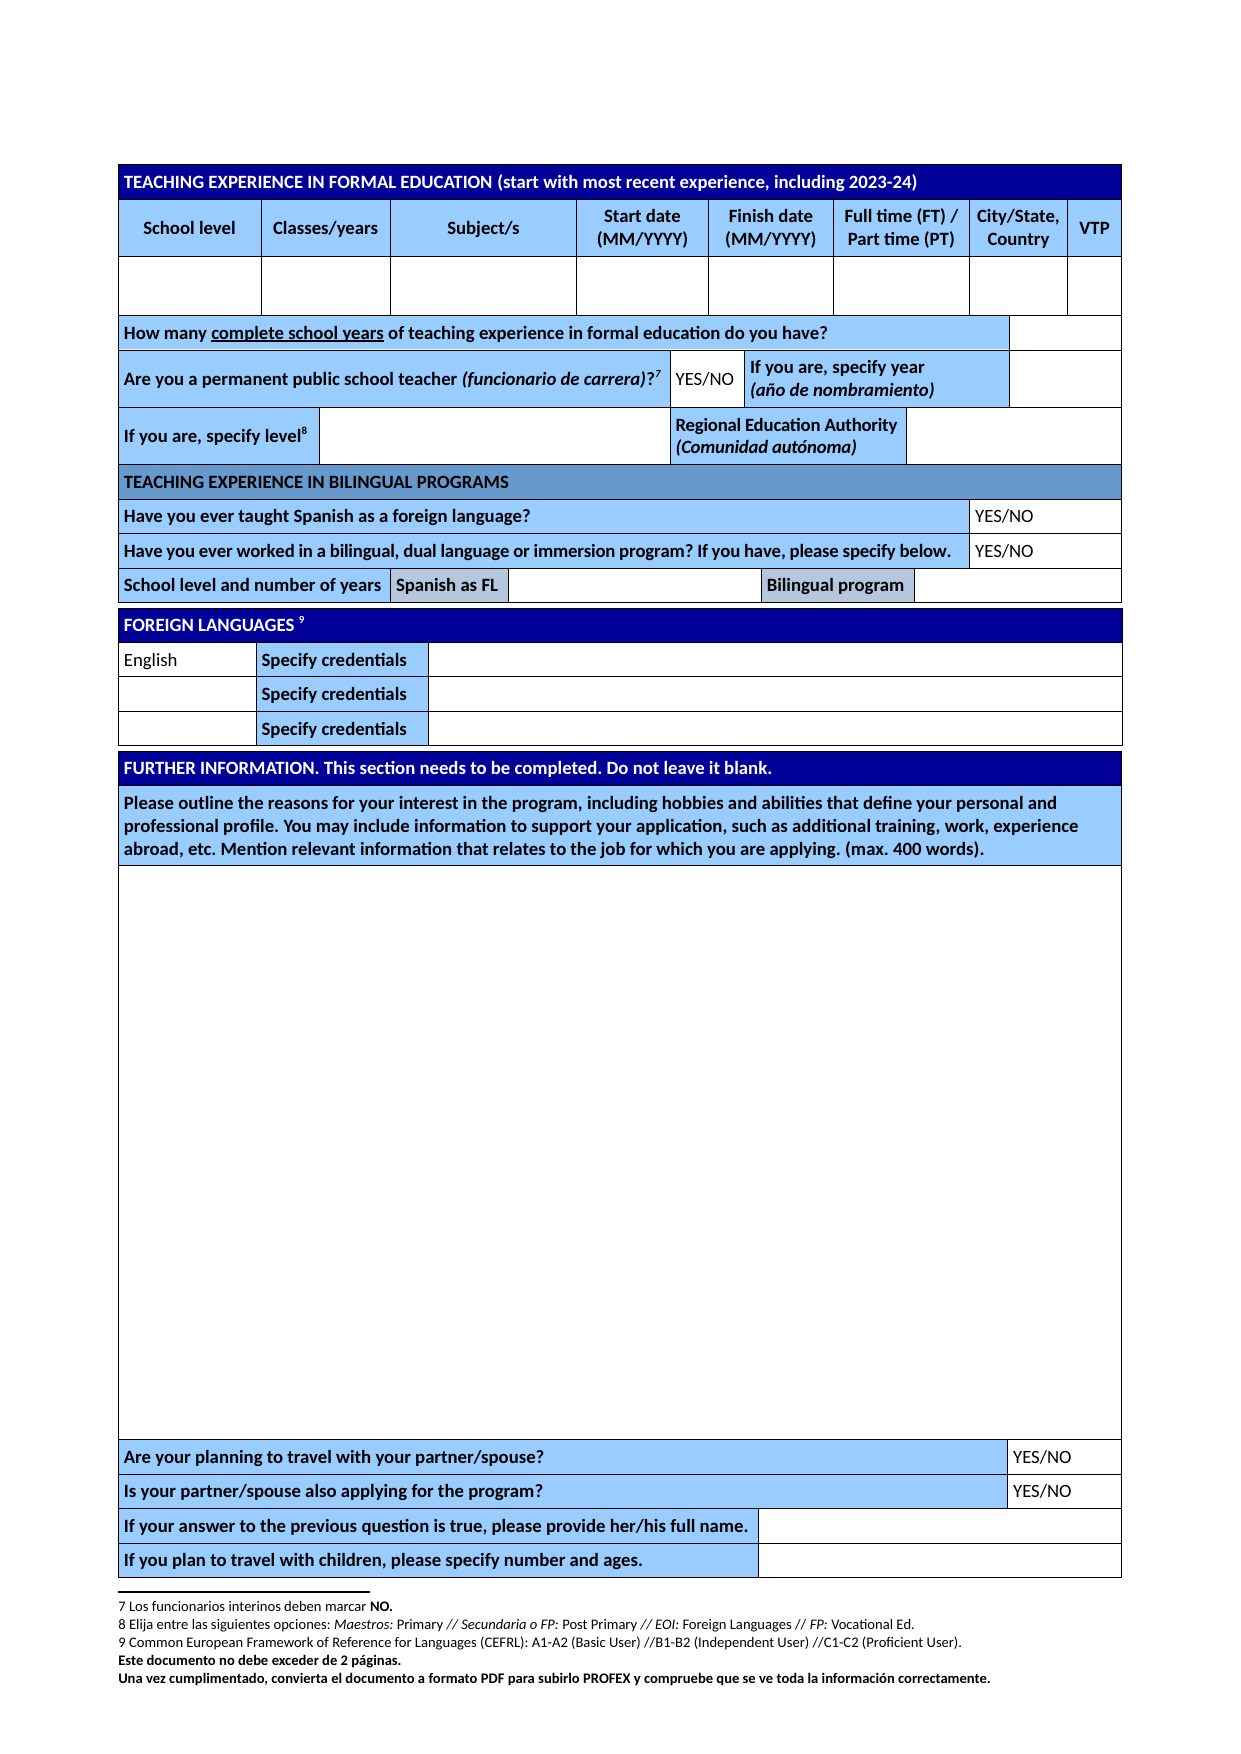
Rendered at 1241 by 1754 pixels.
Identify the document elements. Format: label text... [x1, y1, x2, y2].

table_cell [1010, 351, 1121, 407]
table_cell [429, 677, 1122, 711]
table_cell [834, 257, 969, 315]
table_cell English [119, 643, 256, 676]
table_cell Are you a permanent public school teacher (funcionario de carrera)? [119, 351, 670, 407]
table_cell [577, 257, 708, 315]
table_cell VTP [1068, 200, 1121, 256]
table_header FOREIGN LANGUAGES [119, 609, 1122, 642]
table_cell [759, 1509, 1121, 1543]
table_cell Finish date (MM/YYYY) [709, 200, 833, 256]
table_cell How many complete school years of teaching experience in formal education do you have? [119, 316, 1009, 349]
table_cell [709, 257, 833, 315]
table_cell School level [119, 200, 261, 256]
table_cell [320, 408, 670, 464]
table_cell Classes/years [262, 200, 390, 256]
table_cell Specify credentials [257, 677, 428, 711]
table_cell [262, 257, 390, 315]
table_cell Spanish as FL [391, 569, 508, 602]
table_cell TEACHING EXPERIENCE IN BILINGUAL PROGRAMS [119, 465, 1121, 499]
table_cell Have you ever taught Spanish as a foreign language? [119, 500, 969, 533]
table_cell [391, 257, 576, 315]
table_cell Start date (MM/YYYY) [577, 200, 708, 256]
table_cell If you are, specify year (año de nombramiento) [745, 351, 1009, 407]
table_cell Are your planning to travel with your partner/spouse? [119, 1440, 1007, 1474]
table_cell [119, 866, 1121, 1439]
table_cell [759, 1544, 1121, 1577]
table_cell YES/NO [1008, 1440, 1121, 1474]
table_cell [429, 643, 1122, 676]
table_cell [907, 408, 1121, 464]
table_cell Have you ever worked in a bilingual, dual language or immersion program? If you have, please specify below. [119, 534, 969, 568]
table_cell Please outline the reasons for your interest in the program, including hobbies and abilities that define your personal and professional profile. You may include information to support your application, such as additional training, work, experience abroad, etc. Mention relevant information that relates to the job for which you are applying. (max. 400 words). [119, 786, 1121, 865]
table_cell [915, 569, 1121, 602]
table_header FURTHER INFORMATION. This section needs to be completed. Do not leave it blank. [119, 752, 1121, 785]
table_cell [1010, 316, 1121, 349]
table_cell [970, 257, 1067, 315]
table_cell If you are, specify level [119, 408, 319, 464]
table_cell [119, 257, 261, 315]
table_cell [429, 712, 1122, 745]
table_cell Subject/s [391, 200, 576, 256]
table_header TEACHING EXPERIENCE IN FORMAL EDUCATION (start with most recent experience, including 2023-24) [119, 165, 1121, 199]
table_cell [119, 677, 256, 711]
table_cell [509, 569, 761, 602]
table_cell Specify credentials [257, 643, 428, 676]
table_cell If you plan to travel with children, please specify number and ages. [119, 1544, 758, 1577]
table_cell YES/NO [671, 351, 744, 407]
table_cell [119, 712, 256, 745]
table_cell Full time (FT) / Part time (PT) [834, 200, 969, 256]
table_cell [1068, 257, 1121, 315]
table_cell City/State, Country [970, 200, 1067, 256]
table_cell Regional Education Authority (Comunidad autónoma) [671, 408, 906, 464]
table_cell School level and number of years [119, 569, 390, 602]
table_cell YES/NO [970, 534, 1121, 568]
table_cell Is your partner/spouse also applying for the program? [119, 1475, 1007, 1508]
table_cell If your answer to the previous question is true, please provide her/his full name. [119, 1509, 758, 1543]
table_cell Bilingual program [762, 569, 914, 602]
table_cell YES/NO [970, 500, 1121, 533]
table_cell YES/NO [1008, 1475, 1121, 1508]
table_cell Specify credentials [257, 712, 428, 745]
